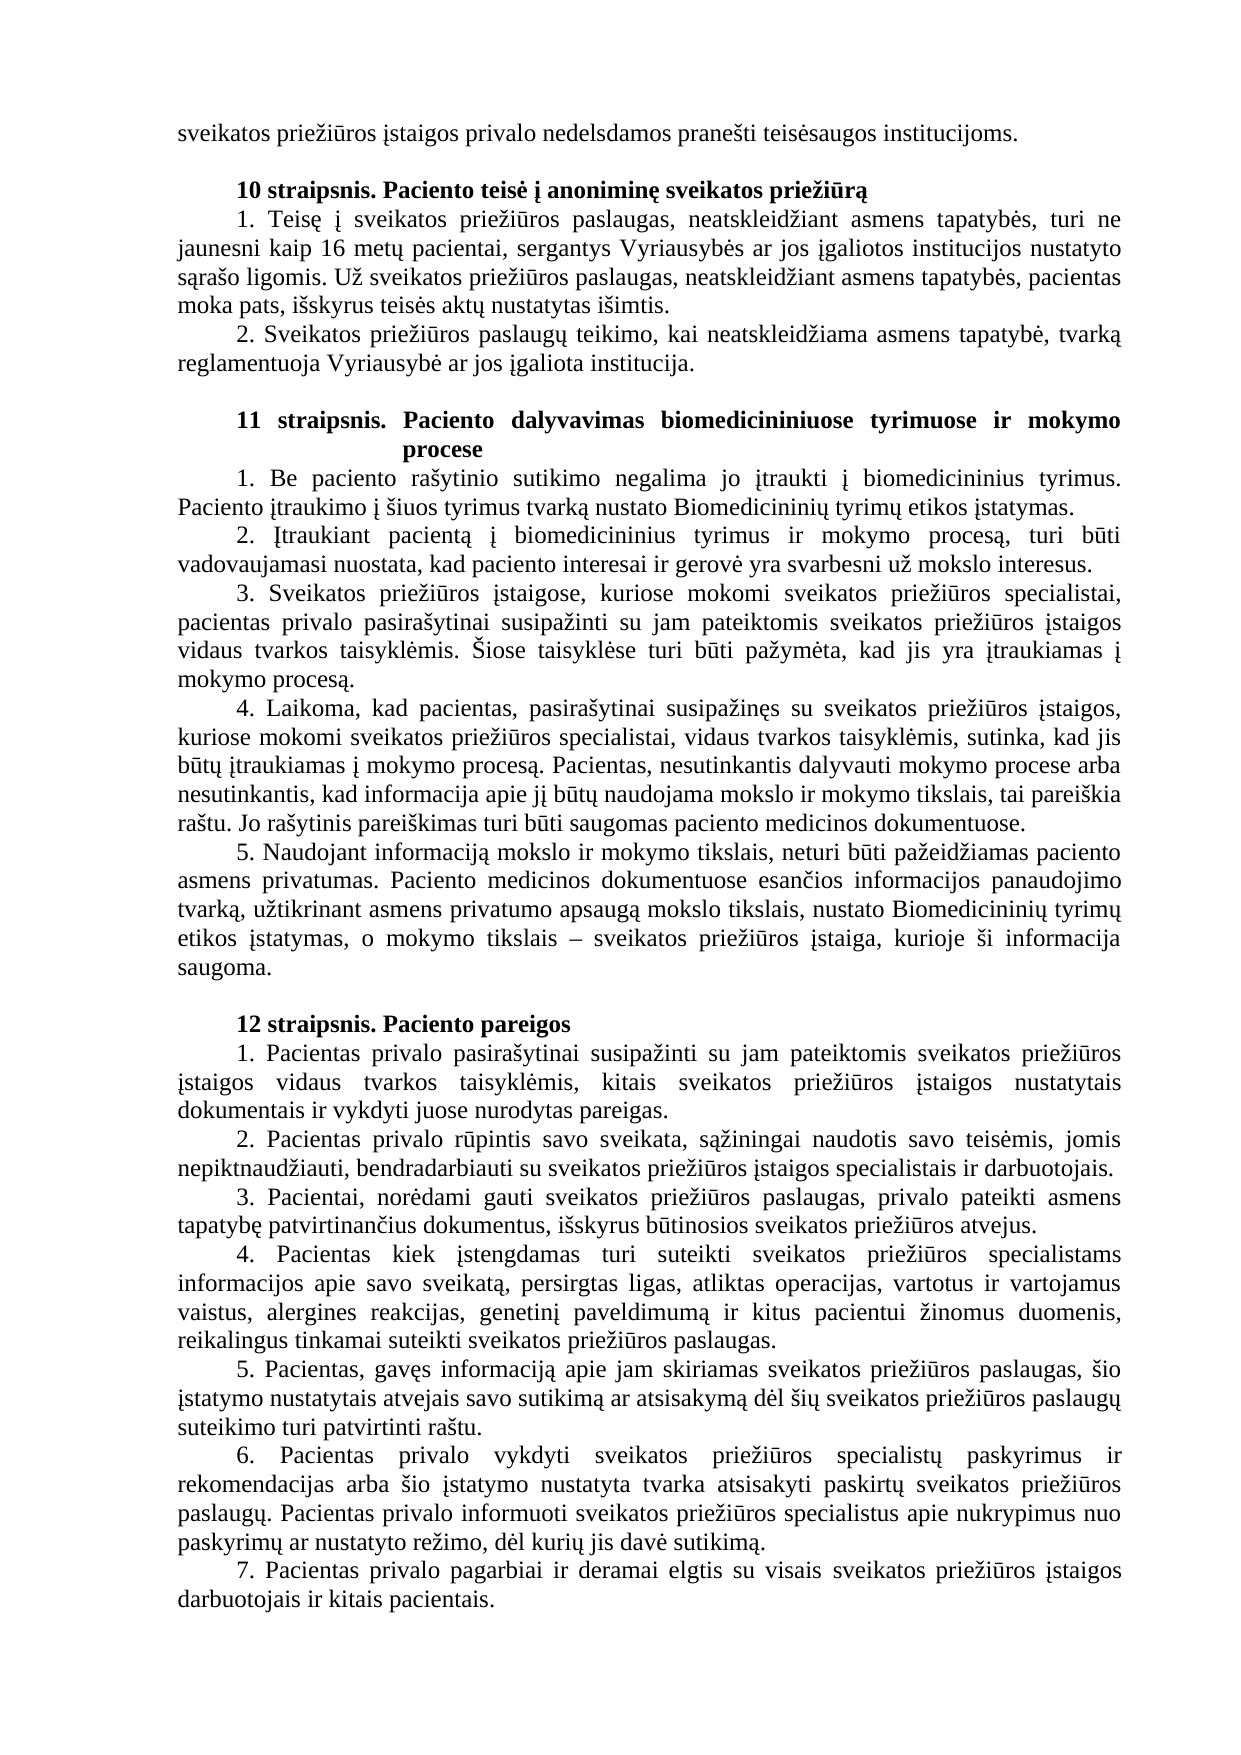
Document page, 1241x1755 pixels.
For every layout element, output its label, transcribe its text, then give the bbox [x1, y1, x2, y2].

text 10 straipsnis. Paciento teisė į anoniminę sveikatos priežiūrą [177, 176, 1122, 204]
text 12 straipsnis. Paciento pareigos [177, 1009, 1122, 1038]
text 1. Be paciento rašytinio sutikimo negalima jo įtraukti į biomedicininius tyrimus. Paciento įtraukimo į šiuos tyrimus tvarką nustato Biomedicininių tyrimų etikos įstatymas. [177, 463, 1122, 521]
text 5. Pacientas, gavęs informaciją apie jam skiriamas sveikatos priežiūros paslaugas, šio įstatymo nustatytais atvejais savo sutikimą ar atsisakymą dėl šių sveikatos priežiūros paslaugų suteikimo turi patvirtinti raštu. [177, 1354, 1122, 1441]
text 2. Sveikatos priežiūros paslaugų teikimo, kai neatskleidžiama asmens tapatybė, tvarką reglamentuoja Vyriausybė ar jos įgaliota institucija. [177, 319, 1122, 377]
text 3. Pacientai, norėdami gauti sveikatos priežiūros paslaugas, privalo pateikti asmens tapatybę patvirtinančius dokumentus, išskyrus būtinosios sveikatos priežiūros atvejus. [177, 1182, 1122, 1239]
text 1. Teisę į sveikatos priežiūros paslaugas, neatskleidžiant asmens tapatybės, turi ne jaunesni kaip 16 metų pacientai, sergantys Vyriausybės ar jos įgaliotos institucijos nustatyto sąrašo ligomis. Už sveikatos priežiūros paslaugas, neatskleidžiant asmens tapatybės, pacientas moka pats, išskyrus teisės aktų nustatytas išimtis. [177, 204, 1122, 319]
text 2. Įtraukiant pacientą į biomedicininius tyrimus ir mokymo procesą, turi būti vadovaujamasi nuostata, kad paciento interesai ir gerovė yra svarbesni už mokslo interesus. [177, 521, 1122, 578]
text 4. Laikoma, kad pacientas, pasirašytinai susipažinęs su sveikatos priežiūros įstaigos, kuriose mokomi sveikatos priežiūros specialistai, vidaus tvarkos taisyklėmis, sutinka, kad jis būtų įtraukiamas į mokymo procesą. Pacientas, nesutinkantis dalyvauti mokymo procese arba nesutinkantis, kad informacija apie jį būtų naudojama mokslo ir mokymo tikslais, tai pareiškia raštu. Jo rašytinis pareiškimas turi būti saugomas paciento medicinos dokumentuose. [177, 693, 1122, 837]
text 2. Pacientas privalo rūpintis savo sveikata, sąžiningai naudotis savo teisėmis, jomis nepiktnaudžiauti, bendradarbiauti su sveikatos priežiūros įstaigos specialistais ir darbuotojais. [177, 1124, 1122, 1182]
text 6. Pacientas privalo vykdyti sveikatos priežiūros specialistų paskyrimus ir rekomendacijas arba šio įstatymo nustatyta tvarka atsisakyti paskirtų sveikatos priežiūros paslaugų. Pacientas privalo informuoti sveikatos priežiūros specialistus apie nukrypimus nuo paskyrimų ar nustatyto režimo, dėl kurių jis davė sutikimą. [177, 1441, 1122, 1556]
text 1. Pacientas privalo pasirašytinai susipažinti su jam pateiktomis sveikatos priežiūros įstaigos vidaus tvarkos taisyklėmis, kitais sveikatos priežiūros įstaigos nustatytais dokumentais ir vykdyti juose nurodytas pareigas. [177, 1038, 1122, 1124]
text 7. Pacientas privalo pagarbiai ir deramai elgtis su visais sveikatos priežiūros įstaigos darbuotojais ir kitais pacientais. [177, 1556, 1122, 1613]
text 4. Pacientas kiek įstengdamas turi suteikti sveikatos priežiūros specialistams informacijos apie savo sveikatą, persirgtas ligas, atliktas operacijas, vartotus ir vartojamus vaistus, alergines reakcijas, genetinį paveldimumą ir kitus pacientui žinomus duomenis, reikalingus tinkamai suteikti sveikatos priežiūros paslaugas. [177, 1239, 1122, 1354]
text 5. Naudojant informaciją mokslo ir mokymo tikslais, neturi būti pažeidžiamas paciento asmens privatumas. Paciento medicinos dokumentuose esančios informacijos panaudojimo tvarką, užtikrinant asmens privatumo apsaugą mokslo tikslais, nustato Biomedicininių tyrimų etikos įstatymas, o mokymo tikslais – sveikatos priežiūros įstaiga, kurioje ši informacija saugoma. [177, 837, 1122, 981]
text 3. Sveikatos priežiūros įstaigose, kuriose mokomi sveikatos priežiūros specialistai, pacientas privalo pasirašytinai susipažinti su jam pateiktomis sveikatos priežiūros įstaigos vidaus tvarkos taisyklėmis. Šiose taisyklėse turi būti pažymėta, kad jis yra įtraukiamas į mokymo procesą. [177, 578, 1122, 693]
text 11 straipsnis. Paciento dalyvavimas biomedicininiuose tyrimuose ir mokymo procese [236, 406, 1122, 463]
text sveikatos priežiūros įstaigos privalo nedelsdamos pranešti teisėsaugos institucijoms. [177, 118, 1122, 147]
